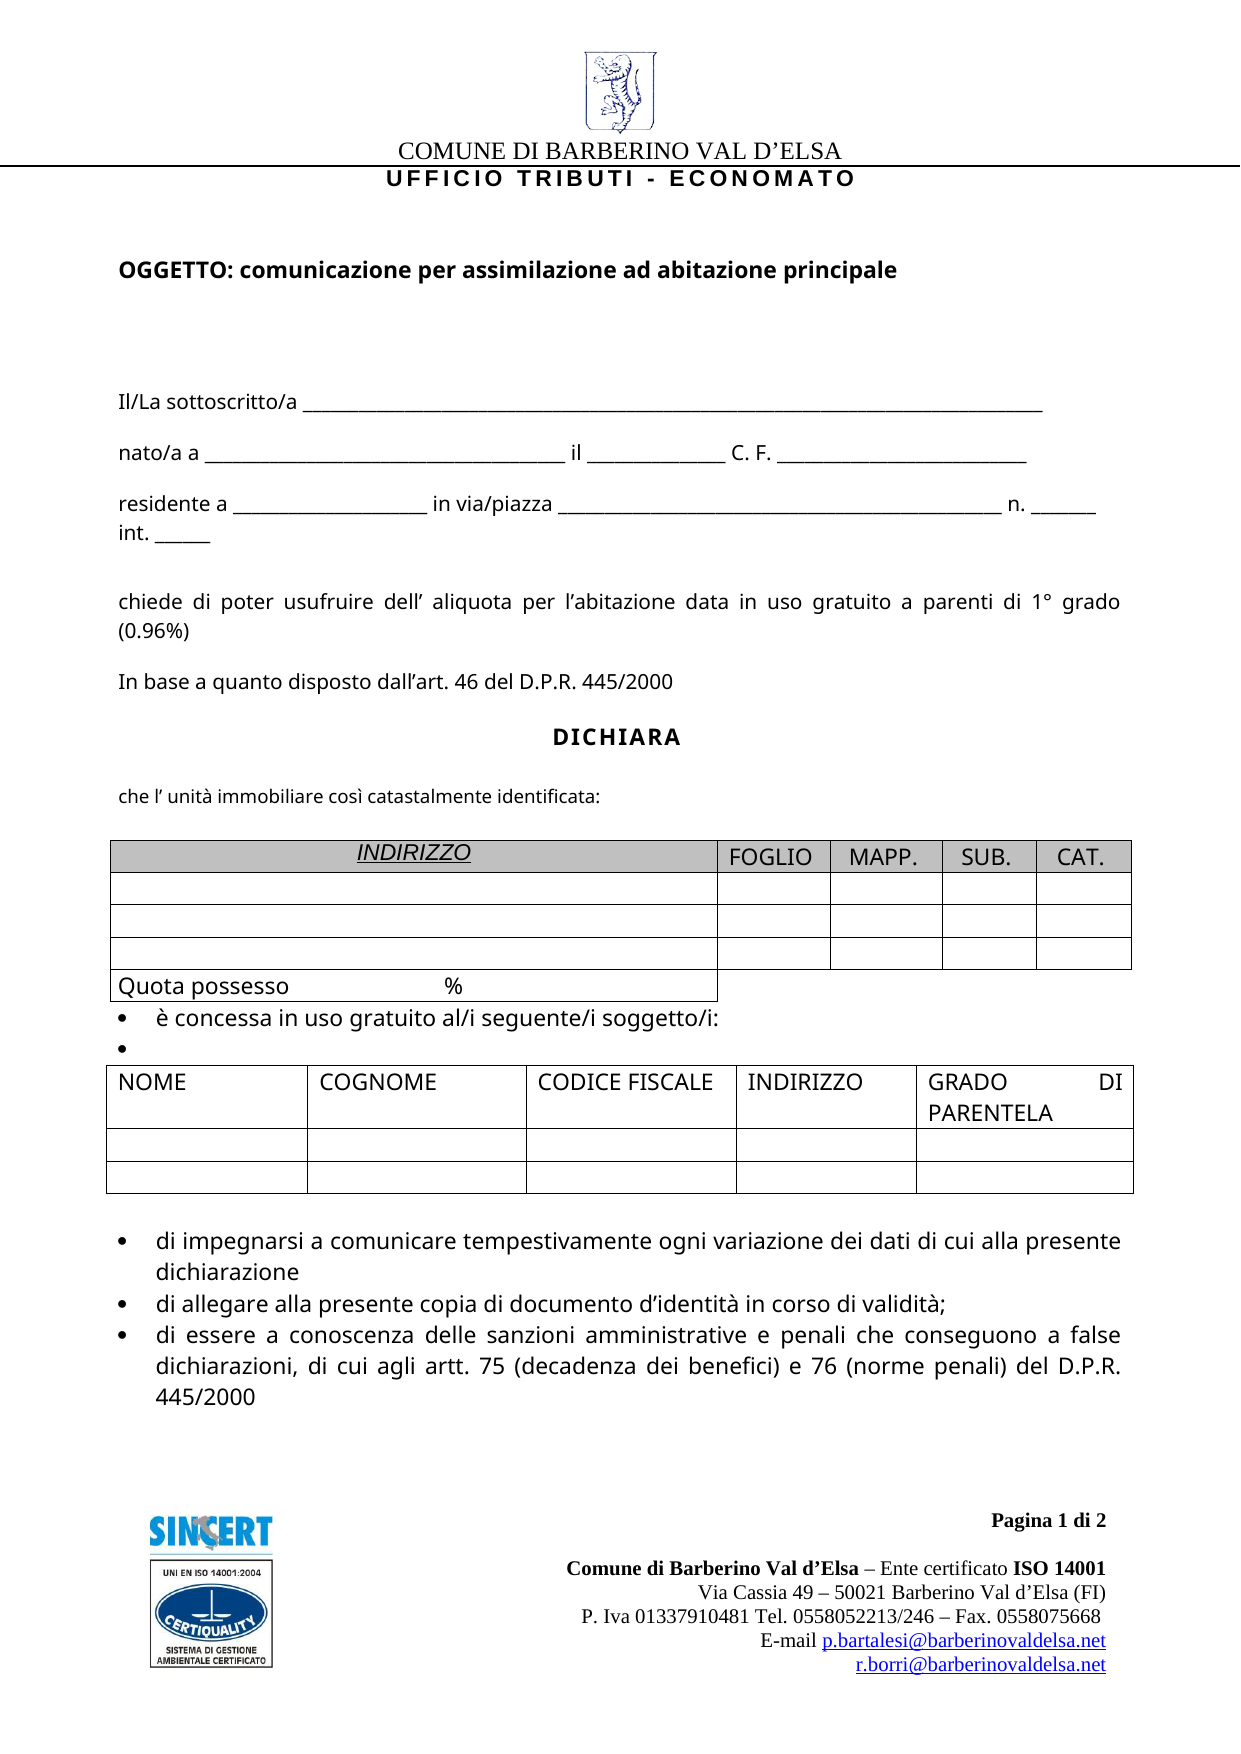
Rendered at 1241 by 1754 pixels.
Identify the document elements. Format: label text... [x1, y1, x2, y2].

table_cell Quota possesso % [111, 970, 717, 1001]
picture [149, 1515, 274, 1669]
table_cell [831, 938, 942, 969]
text DICHIARA [118, 720, 1122, 752]
table_cell [718, 938, 830, 969]
text chiede di poter usufruire dell’ aliquota per l’abitazione data in uso gratuito a parenti di 1° grado (0.96%) [118, 587, 1122, 644]
table_cell [527, 1162, 736, 1193]
table_cell [1037, 873, 1131, 904]
table_cell [737, 1162, 916, 1193]
table_header INDIRIZZO [111, 841, 717, 872]
table_cell [831, 905, 942, 937]
text In base a quanto disposto dall’art. 46 del D.P.R. 445/2000 [118, 667, 1122, 695]
table_cell [737, 1129, 916, 1161]
table_cell [943, 938, 1036, 969]
text che l’ unità immobiliare così catastalmente identificata: [118, 783, 1122, 808]
table_cell [308, 1129, 526, 1161]
table_cell [1037, 905, 1131, 937]
table_header CAT. [1037, 841, 1131, 872]
table_cell [527, 1129, 736, 1161]
table_cell [111, 905, 717, 937]
text residente a _____________________ in via/piazza ________________________________________________ n. _______ int. ______ [118, 489, 1122, 546]
table_cell [107, 1129, 307, 1161]
table_cell [718, 970, 1131, 1001]
table_header GRADO DI PARENTELA [917, 1066, 1133, 1128]
table_header SUB. [943, 841, 1036, 872]
table_cell [1037, 938, 1131, 969]
table_cell [943, 873, 1036, 904]
table_cell [917, 1162, 1133, 1193]
table_cell [718, 905, 830, 937]
table_cell [111, 873, 717, 904]
list di essere a conoscenza delle sanzioni amministrative e penali che conseguono a false dichiarazioni, di cui agli artt. 75 (decadenza dei benefici) e 76 (norme penali) del D.P.R. 445/2000 [118, 1319, 1122, 1413]
table_header NOME [107, 1066, 307, 1128]
list di impegnarsi a comunicare tempestivamente ogni variazione dei dati di cui alla presente dichiarazione [118, 1225, 1122, 1288]
table_header INDIRIZZO [737, 1066, 916, 1128]
table_header FOGLIO [718, 841, 830, 872]
picture [582, 48, 658, 136]
table_header MAPP. [831, 841, 942, 872]
table_cell [831, 873, 942, 904]
list di allegare alla presente copia di documento d’identità in corso di validità; [118, 1288, 1122, 1319]
table_header COGNOME [308, 1066, 526, 1128]
text Il/La sottoscritto/a ________________________________________________________________________________ [118, 387, 1122, 416]
table_cell [943, 905, 1036, 937]
list è concessa in uso gratuito al/i seguente/i soggetto/i: [118, 1002, 1122, 1033]
text OGGETTO: comunicazione per assimilazione ad abitazione principale [118, 254, 1122, 285]
table_cell [107, 1162, 307, 1193]
table_cell [917, 1129, 1133, 1161]
text nato/a a _______________________________________ il _______________ C. F. ___________________________ [118, 438, 1122, 467]
table_cell [718, 873, 830, 904]
table_cell [308, 1162, 526, 1193]
table_header CODICE FISCALE [527, 1066, 736, 1128]
table_cell [111, 938, 717, 969]
